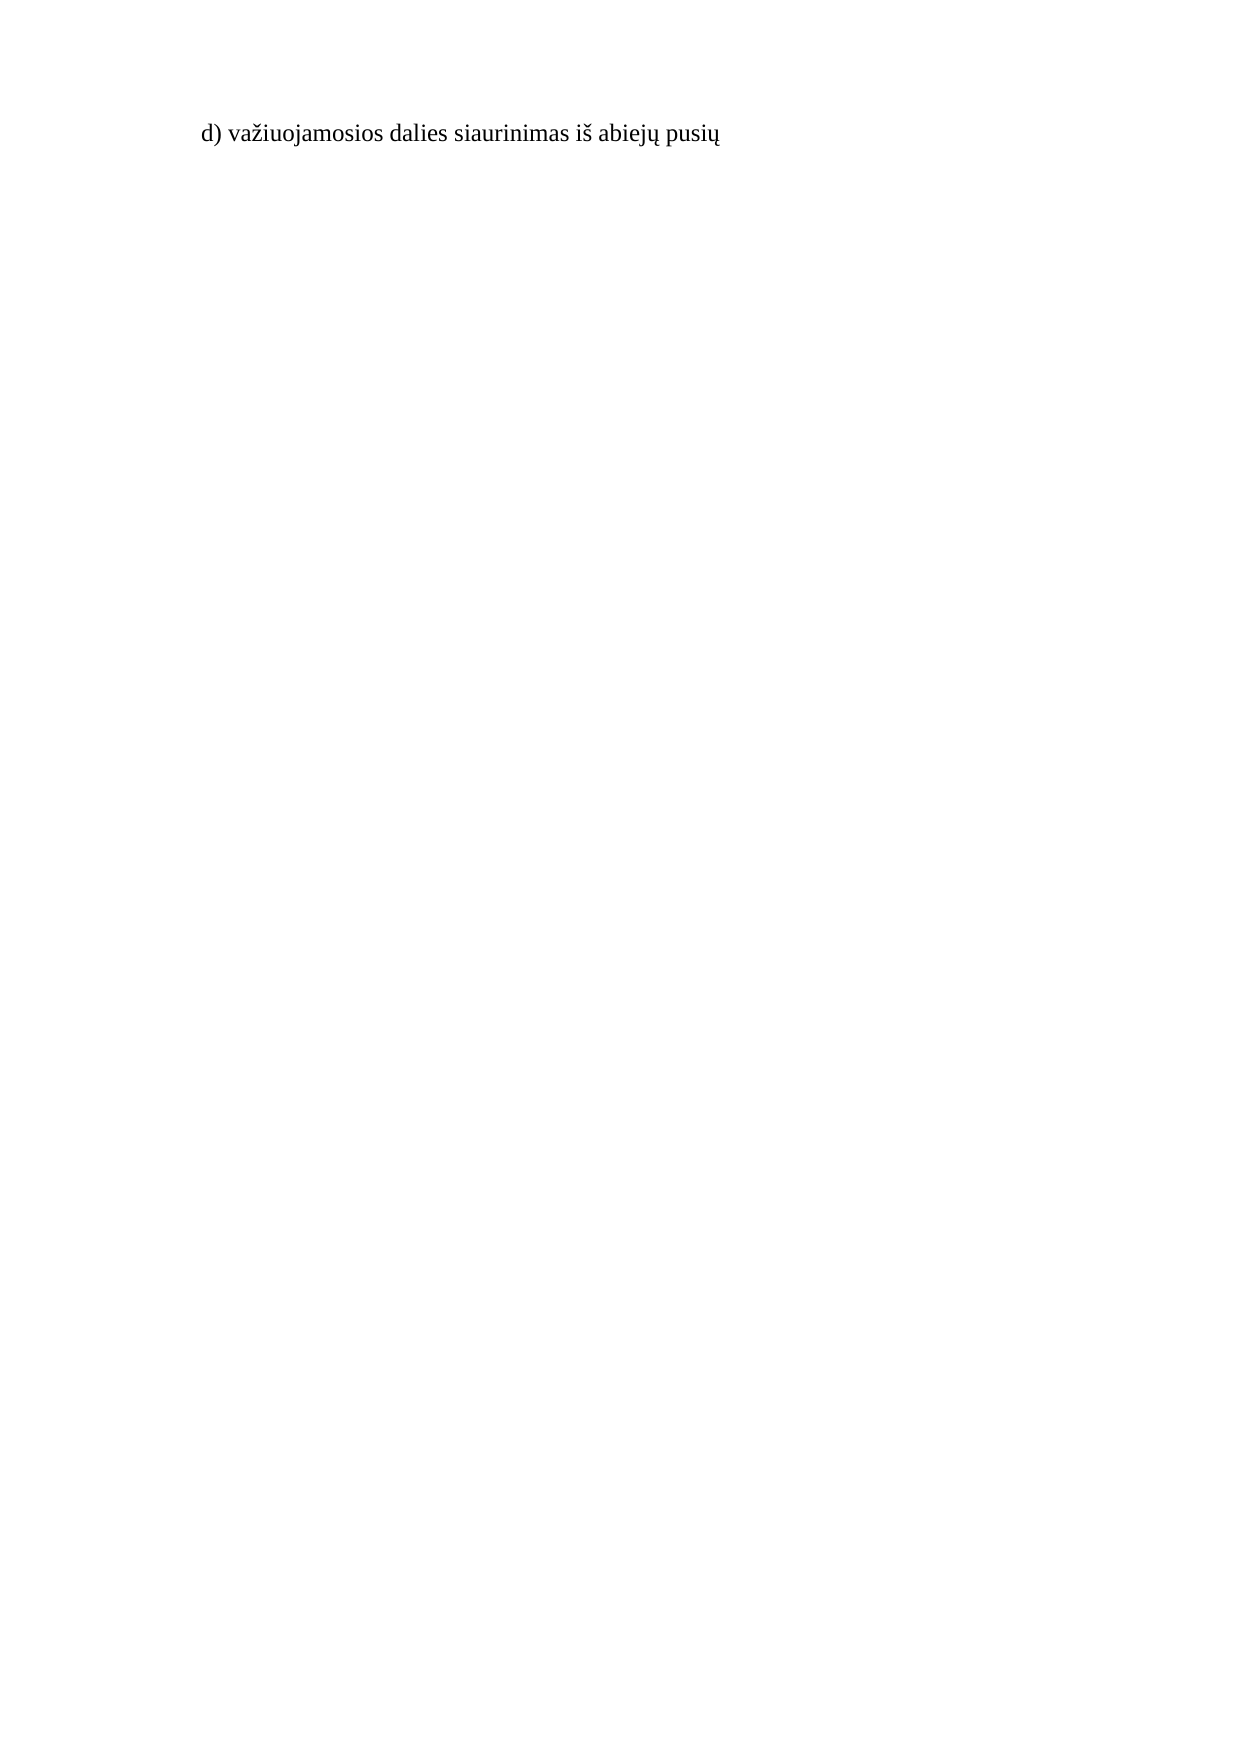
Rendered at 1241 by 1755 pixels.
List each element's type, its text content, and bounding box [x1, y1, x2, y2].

text d) važiuojamosios dalies siaurinimas iš abiejų pusių [177, 118, 1122, 147]
